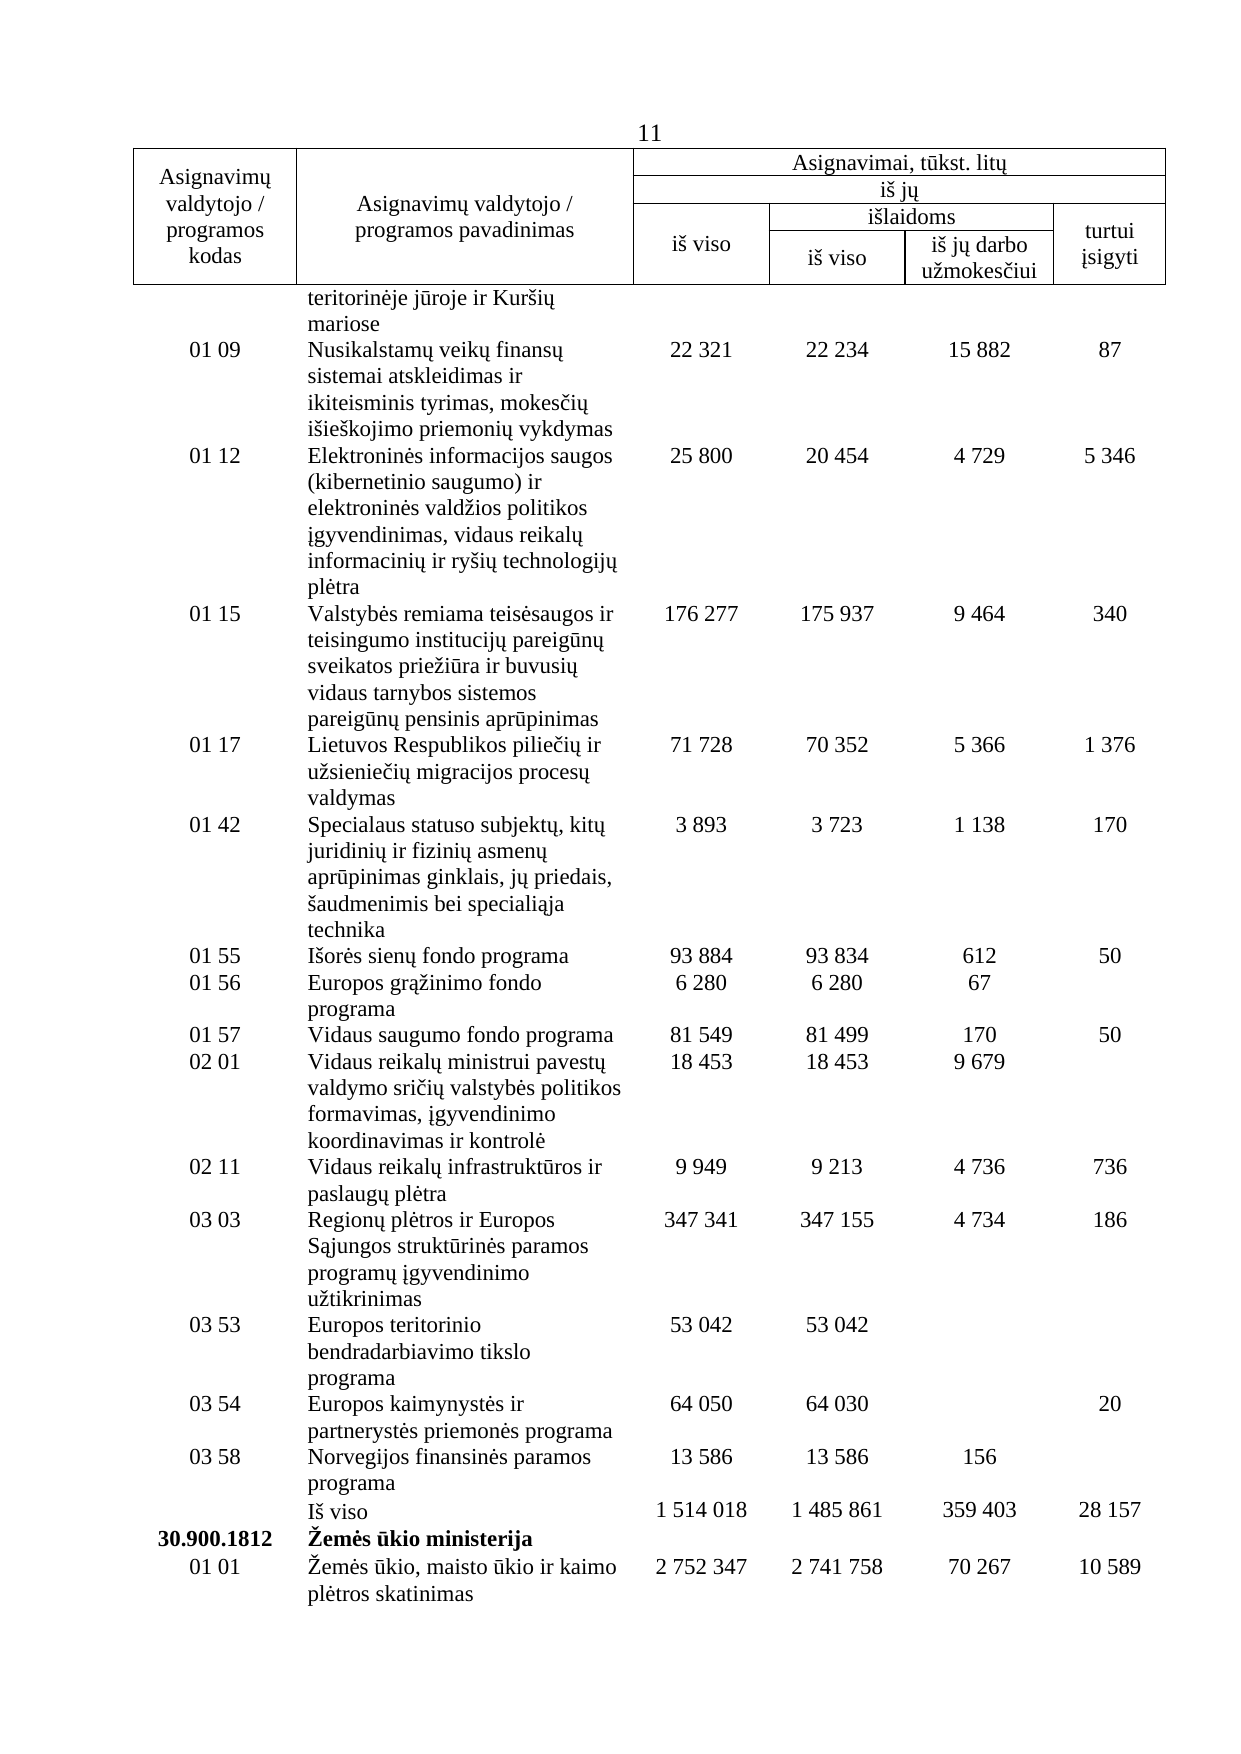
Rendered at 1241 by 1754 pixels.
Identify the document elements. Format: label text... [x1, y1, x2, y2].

table_cell 01 09 [134, 336, 296, 442]
table_cell 18 453 [769, 1048, 905, 1153]
table_cell 9 464 [905, 600, 1054, 732]
table_cell 01 56 [134, 969, 296, 1021]
table_cell 03 54 [134, 1390, 296, 1443]
table_cell 176 277 [633, 600, 769, 732]
table_cell 9 949 [633, 1153, 769, 1206]
table_cell Nusikalstamų veikų finansų sistemai atskleidimas ir ikiteisminis tyrimas, mokesčių išieškojimo priemonių vykdymas [296, 336, 633, 442]
table_cell iš viso [634, 204, 769, 283]
table_cell [905, 1311, 1054, 1390]
table_cell Iš viso [296, 1496, 633, 1524]
table_cell 67 [905, 969, 1054, 1021]
table_cell 2 752 347 [633, 1553, 769, 1606]
table_cell [134, 285, 296, 336]
table_cell Žemės ūkio, maisto ūkio ir kaimo plėtros skatinimas [296, 1553, 633, 1606]
table_cell 64 050 [633, 1390, 769, 1443]
table_cell Europos grąžinimo fondo programa [296, 969, 633, 1021]
table_cell [905, 1525, 1054, 1553]
table_cell 01 12 [134, 442, 296, 600]
table_cell 28 157 [1054, 1496, 1166, 1524]
table_cell 612 [905, 943, 1054, 969]
table_cell 13 586 [769, 1443, 905, 1496]
table_cell 01 42 [134, 811, 296, 942]
table_cell Vidaus saugumo fondo programa [296, 1021, 633, 1048]
table_cell [769, 285, 905, 336]
table_cell 01 15 [134, 600, 296, 732]
table_cell [905, 1390, 1054, 1443]
table_cell turtui įsigyti [1054, 204, 1165, 283]
table_cell 3 723 [769, 811, 905, 942]
table_cell 340 [1054, 600, 1166, 732]
table_cell 5 346 [1054, 442, 1166, 600]
table_cell [1054, 285, 1166, 336]
table_header Asignavimai, tūkst. litų [634, 149, 1165, 175]
table_cell 01 01 [134, 1553, 296, 1606]
table_cell 22 234 [769, 336, 905, 442]
table_cell 1 485 861 [769, 1496, 905, 1524]
table_cell 53 042 [769, 1311, 905, 1390]
table_cell iš viso [770, 231, 904, 283]
table_cell [1054, 1443, 1166, 1496]
table_cell 15 882 [905, 336, 1054, 442]
table_header Asignavimų valdytojo / programos kodas [134, 149, 296, 283]
table_cell 156 [905, 1443, 1054, 1496]
table_cell Europos teritorinio bendradarbiavimo tikslo programa [296, 1311, 633, 1390]
table_cell 93 834 [769, 943, 905, 969]
table_cell 186 [1054, 1206, 1166, 1311]
table_cell 03 58 [134, 1443, 296, 1496]
table_cell iš jų [634, 176, 1165, 202]
table_cell 02 11 [134, 1153, 296, 1206]
table_cell 6 280 [769, 969, 905, 1021]
table_cell Vidaus reikalų ministrui pavestų valdymo sričių valstybės politikos formavimas, įgyvendinimo koordinavimas ir kontrolė [296, 1048, 633, 1153]
table_cell 02 01 [134, 1048, 296, 1153]
table_cell teritorinėje jūroje ir Kuršių mariose [296, 285, 633, 336]
table_cell 3 893 [633, 811, 769, 942]
table_cell 347 341 [633, 1206, 769, 1311]
table_cell iš jų darbo užmokesčiui [906, 231, 1053, 283]
table_cell 64 030 [769, 1390, 905, 1443]
table_cell Norvegijos finansinės paramos programa [296, 1443, 633, 1496]
table_cell 03 03 [134, 1206, 296, 1311]
table_cell [134, 1496, 296, 1524]
table_cell 01 57 [134, 1021, 296, 1048]
table_cell 13 586 [633, 1443, 769, 1496]
table_cell Žemės ūkio ministerija [296, 1525, 633, 1553]
table_cell 20 454 [769, 442, 905, 600]
table_cell [633, 285, 769, 336]
table_cell 1 514 018 [633, 1496, 769, 1524]
table_cell Valstybės remiama teisėsaugos ir teisingumo institucijų pareigūnų sveikatos priežiūra ir buvusių vidaus tarnybos sistemos pareigūnų pensinis aprūpinimas [296, 600, 633, 732]
table_cell [1054, 1311, 1166, 1390]
table_cell Lietuvos Respublikos piliečių ir užsieniečių migracijos procesų valdymas [296, 732, 633, 811]
table_cell 5 366 [905, 732, 1054, 811]
table_cell 81 499 [769, 1021, 905, 1048]
table_cell 81 549 [633, 1021, 769, 1048]
table_cell 25 800 [633, 442, 769, 600]
table_cell 9 213 [769, 1153, 905, 1206]
table_cell 70 267 [905, 1553, 1054, 1606]
table_cell [1054, 969, 1166, 1021]
table_cell 93 884 [633, 943, 769, 969]
table_cell 347 155 [769, 1206, 905, 1311]
table_cell 1 138 [905, 811, 1054, 942]
table_cell [1054, 1525, 1166, 1553]
table_cell 18 453 [633, 1048, 769, 1153]
table_cell 6 280 [633, 969, 769, 1021]
table_cell 20 [1054, 1390, 1166, 1443]
table_cell 50 [1054, 943, 1166, 969]
table_cell 9 679 [905, 1048, 1054, 1153]
table_cell 359 403 [905, 1496, 1054, 1524]
table_cell 30.900.1812 [134, 1525, 296, 1553]
table_cell 175 937 [769, 600, 905, 732]
table_cell [633, 1525, 769, 1553]
table_cell 87 [1054, 336, 1166, 442]
table_cell 2 741 758 [769, 1553, 905, 1606]
table_cell 03 53 [134, 1311, 296, 1390]
table_cell 10 589 [1054, 1553, 1166, 1606]
table_cell 170 [905, 1021, 1054, 1048]
table_cell 736 [1054, 1153, 1166, 1206]
table_header Asignavimų valdytojo / programos pavadinimas [297, 149, 633, 283]
table_cell Elektroninės informacijos saugos (kibernetinio saugumo) ir elektroninės valdžios politikos įgyvendinimas, vidaus reikalų informacinių ir ryšių technologijų plėtra [296, 442, 633, 600]
table_cell 1 376 [1054, 732, 1166, 811]
table_cell 71 728 [633, 732, 769, 811]
table_cell 4 729 [905, 442, 1054, 600]
table_cell 70 352 [769, 732, 905, 811]
table_cell [1054, 1048, 1166, 1153]
table_cell 170 [1054, 811, 1166, 942]
table_cell 4 736 [905, 1153, 1054, 1206]
table_cell 53 042 [633, 1311, 769, 1390]
table_cell 22 321 [633, 336, 769, 442]
table_cell 50 [1054, 1021, 1166, 1048]
table_cell Regionų plėtros ir Europos Sąjungos struktūrinės paramos programų įgyvendinimo užtikrinimas [296, 1206, 633, 1311]
table_cell išlaidoms [770, 204, 1053, 230]
table_cell Specialaus statuso subjektų, kitų juridinių ir fizinių asmenų aprūpinimas ginklais, jų priedais, šaudmenimis bei specialiąja technika [296, 811, 633, 942]
table_cell 01 55 [134, 943, 296, 969]
table_cell 4 734 [905, 1206, 1054, 1311]
table_cell 01 17 [134, 732, 296, 811]
table_cell Išorės sienų fondo programa [296, 943, 633, 969]
table_cell [905, 285, 1054, 336]
table_cell Europos kaimynystės ir partnerystės priemonės programa [296, 1390, 633, 1443]
table_cell Vidaus reikalų infrastruktūros ir paslaugų plėtra [296, 1153, 633, 1206]
table_cell [769, 1525, 905, 1553]
